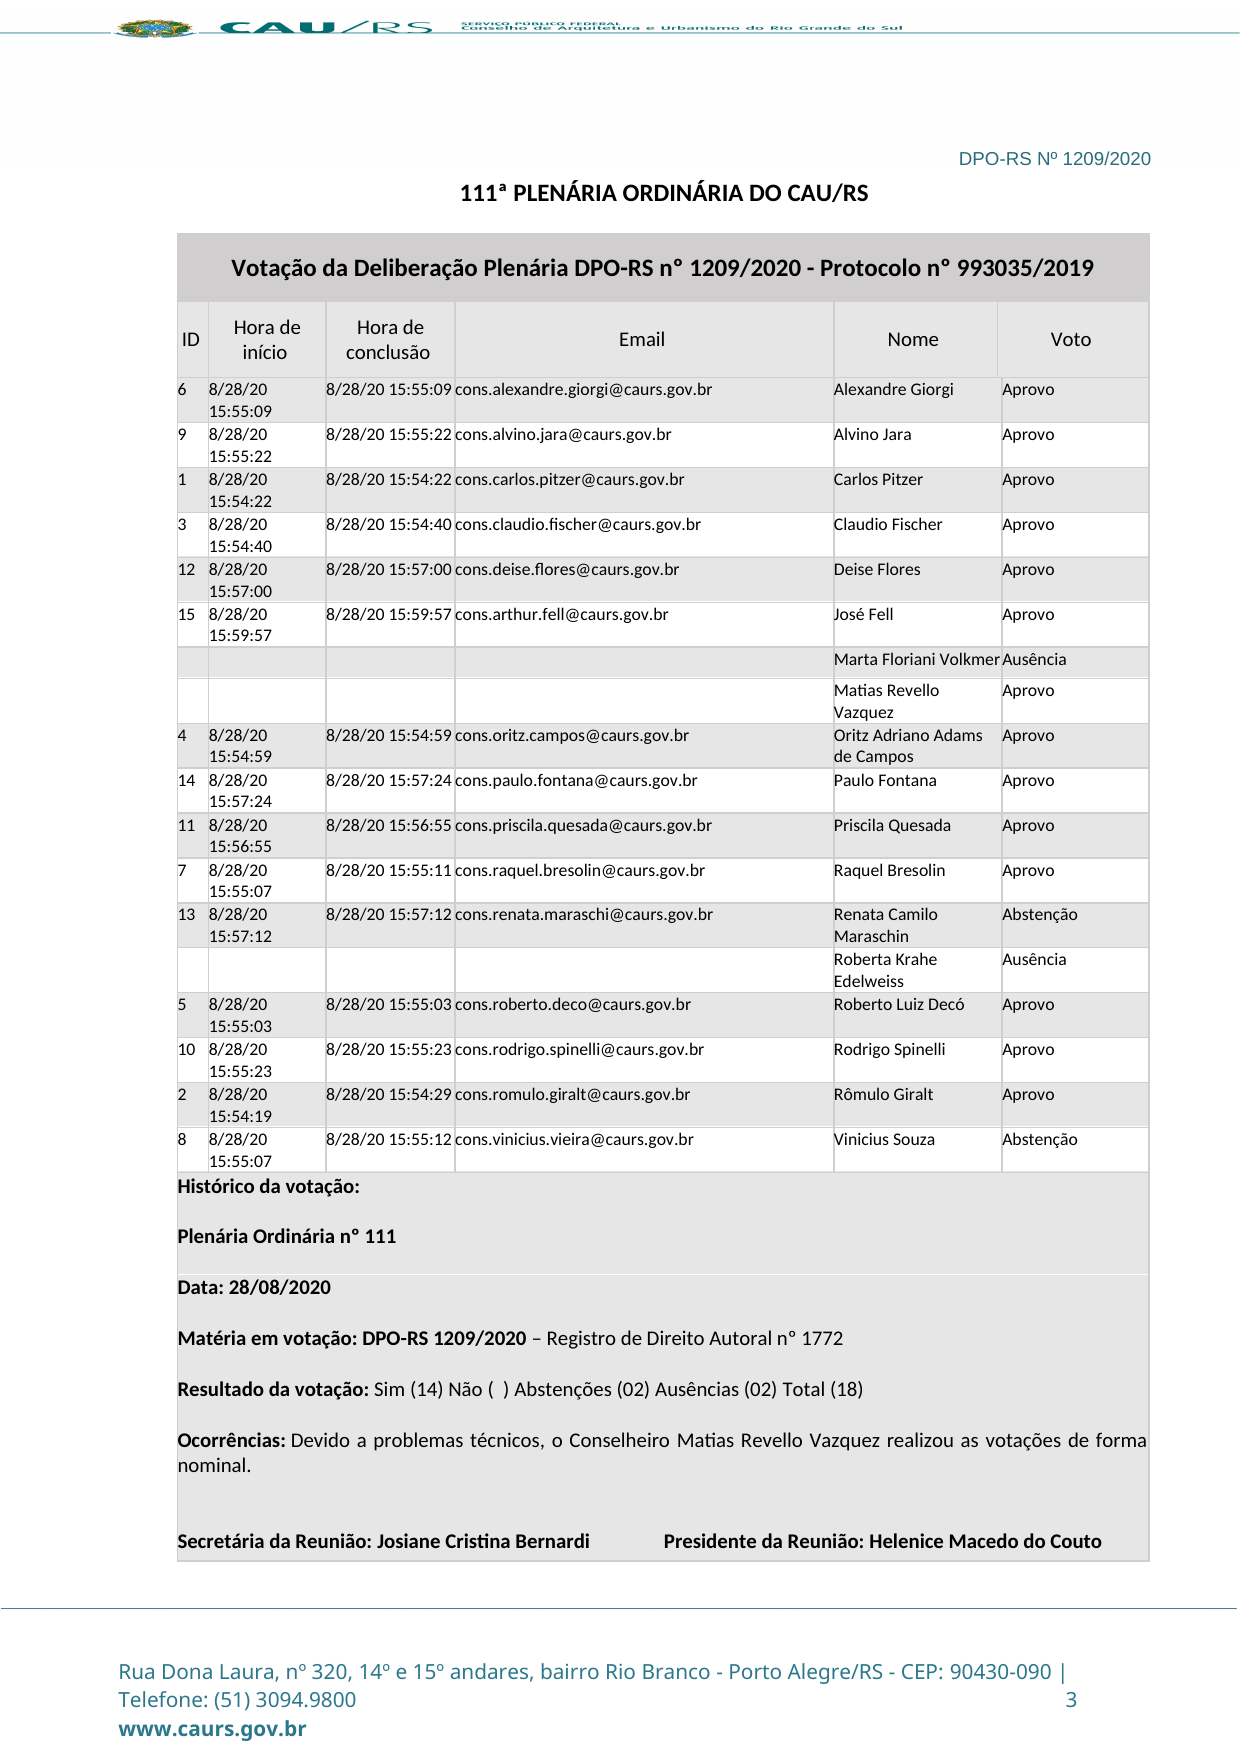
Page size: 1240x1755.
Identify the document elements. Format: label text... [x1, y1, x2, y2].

table_cell Ausência [1003, 648, 1148, 677]
table_cell Aprovo [1003, 423, 1148, 467]
table_cell [327, 948, 454, 992]
table_cell 8 [178, 1128, 208, 1171]
table_cell 3 [178, 513, 208, 556]
table_cell 8/28/20 15:55:23 [327, 1038, 454, 1082]
table_cell cons.renata.maraschi@caurs.gov.br [456, 904, 833, 947]
table_cell Voto [998, 302, 1148, 377]
table_cell Aprovo [1003, 814, 1148, 857]
table_cell 8/28/20 15:55:23 [209, 1038, 325, 1082]
table_cell cons.carlos.pitzer@caurs.gov.br [456, 468, 833, 512]
table_cell 10 [178, 1038, 208, 1082]
table_cell Raquel Bresolin [835, 859, 1001, 902]
table_cell [456, 948, 833, 992]
table_cell 8/28/20 15:54:40 [209, 513, 325, 556]
table_cell Marta Floriani Volkmer [835, 648, 1001, 677]
table_cell Priscila Quesada [835, 814, 1001, 857]
table_cell Abstenção [1003, 904, 1148, 947]
table_cell 8/28/20 15:55:22 [327, 423, 454, 467]
table_cell 14 [178, 769, 208, 812]
table_cell 15 [178, 603, 208, 646]
table_cell 8/28/20 15:54:19 [209, 1083, 325, 1126]
table_cell cons.alexandre.giorgi@caurs.gov.br [456, 378, 833, 422]
table_cell 8/28/20 15:54:29 [327, 1083, 454, 1126]
table_cell 8/28/20 15:55:09 [209, 378, 325, 422]
table_cell 1 [178, 468, 208, 512]
table_cell [209, 948, 325, 992]
table_cell 11 [178, 814, 208, 857]
table_cell Alvino Jara [835, 423, 1001, 467]
table_cell cons.roberto.deco@caurs.gov.br [456, 993, 833, 1037]
table_cell 8/28/20 15:57:24 [327, 769, 454, 812]
table_cell Aprovo [1003, 1038, 1148, 1082]
table_cell Deise Flores [835, 558, 1001, 601]
table_cell 8/28/20 15:54:40 [327, 513, 454, 556]
table_cell Roberta Krahe Edelweiss [835, 948, 1001, 992]
table_cell [178, 948, 208, 992]
table_cell 2 [178, 1083, 208, 1126]
table_cell Resultado da votação: Sim (14) Não ( ) Abstenções (02) Ausências (02) Total (18) [178, 1376, 1148, 1427]
table_cell 8/28/20 15:57:12 [209, 904, 325, 947]
table_cell [456, 679, 833, 722]
table_cell Ausência [1003, 948, 1148, 992]
table_cell Aprovo [1003, 513, 1148, 556]
table_cell 8/28/20 15:55:03 [327, 993, 454, 1037]
table_cell [456, 648, 833, 677]
table_cell Aprovo [1003, 468, 1148, 512]
table_cell Aprovo [1003, 859, 1148, 902]
table_cell 8/28/20 15:55:09 [327, 378, 454, 422]
table_cell cons.arthur.fell@caurs.gov.br [456, 603, 833, 646]
table_cell Presidente da Reunião: Helenice Macedo do Couto [664, 1529, 1148, 1560]
table_cell 12 [178, 558, 208, 601]
table_cell Aprovo [1003, 558, 1148, 601]
table_cell cons.oritz.campos@caurs.gov.br [456, 724, 833, 767]
table_cell 8/28/20 15:55:07 [209, 859, 325, 902]
table_cell Aprovo [1003, 993, 1148, 1037]
table_cell 13 [178, 904, 208, 947]
table_cell Alexandre Giorgi [835, 378, 1001, 422]
table_cell Aprovo [1003, 679, 1148, 722]
table_cell José Fell [835, 603, 1001, 646]
table_cell cons.raquel.bresolin@caurs.gov.br [456, 859, 833, 902]
table_cell [209, 648, 325, 677]
table_cell Renata Camilo Maraschin [835, 904, 1001, 947]
table_cell 8/28/20 15:55:03 [209, 993, 325, 1037]
table_cell 8/28/20 15:54:22 [327, 468, 454, 512]
table_cell Oritz Adriano Adams de Campos [835, 724, 1001, 767]
table_cell 5 [178, 993, 208, 1037]
table_cell [178, 679, 208, 722]
table_cell 8/28/20 15:55:11 [327, 859, 454, 902]
table_cell ID [178, 302, 208, 377]
text 111ª PLENÁRIA ORDINÁRIA DO CAU/RS [177, 177, 1151, 208]
table_cell 8/28/20 15:54:22 [209, 468, 325, 512]
table_cell Rômulo Giralt [835, 1083, 1001, 1126]
table_cell Aprovo [1003, 724, 1148, 767]
table_cell Aprovo [1003, 603, 1148, 646]
table_header Votação da Deliberação Plenária DPO-RS nº 1209/2020 - Protocolo nº 993035/2019 [178, 235, 1148, 300]
table_cell [327, 648, 454, 677]
table_cell 8/28/20 15:56:55 [327, 814, 454, 857]
table_cell cons.romulo.giralt@caurs.gov.br [456, 1083, 833, 1126]
table_cell Aprovo [1003, 1083, 1148, 1126]
table_cell [209, 679, 325, 722]
table_cell 8/28/20 15:55:22 [209, 423, 325, 467]
table_cell 8/28/20 15:56:55 [209, 814, 325, 857]
table_cell 6 [178, 378, 208, 422]
table_cell Nome [835, 302, 997, 377]
table_cell Paulo Fontana [835, 769, 1001, 812]
table_cell cons.priscila.quesada@caurs.gov.br [456, 814, 833, 857]
table_cell Vinicius Souza [835, 1128, 1001, 1171]
table_cell cons.alvino.jara@caurs.gov.br [456, 423, 833, 467]
table_cell Rodrigo Spinelli [835, 1038, 1001, 1082]
table_cell 4 [178, 724, 208, 767]
table_cell Hora de conclusão [327, 302, 454, 377]
table_cell cons.rodrigo.spinelli@caurs.gov.br [456, 1038, 833, 1082]
table_cell 8/28/20 15:54:59 [327, 724, 454, 767]
table_cell Aprovo [1003, 378, 1148, 422]
table_cell 8/28/20 15:57:00 [209, 558, 325, 601]
table_cell Ocorrências: Devido a problemas técnicos, o Conselheiro Matias Revello Vazquez realizou as votações de forma nominal. [178, 1427, 1148, 1529]
table_cell Data: 28/08/2020 Matéria em votação: DPO-RS 1209/2020 – Registro de Direito Autoral nº 1772 [178, 1275, 1148, 1376]
table_cell 8/28/20 15:57:24 [209, 769, 325, 812]
table_cell 9 [178, 423, 208, 467]
table_cell 8/28/20 15:55:07 [209, 1128, 325, 1171]
table_cell [178, 648, 208, 677]
table_cell Carlos Pitzer [835, 468, 1001, 512]
table_cell Roberto Luiz Decó [835, 993, 1001, 1037]
table_cell 8/28/20 15:57:12 [327, 904, 454, 947]
table_cell 8/28/20 15:54:59 [209, 724, 325, 767]
table_cell cons.vinicius.vieira@caurs.gov.br [456, 1128, 833, 1171]
table_cell 8/28/20 15:59:57 [327, 603, 454, 646]
table_cell 7 [178, 859, 208, 902]
table_cell 8/28/20 15:55:12 [327, 1128, 454, 1171]
table_cell [327, 679, 454, 722]
table_cell Matias Revello Vazquez [835, 679, 1001, 722]
table_cell cons.paulo.fontana@caurs.gov.br [456, 769, 833, 812]
table_cell Abstenção [1003, 1128, 1148, 1171]
table_cell cons.deise.flores@caurs.gov.br [456, 558, 833, 601]
table_cell Secretária da Reunião: Josiane Cristina Bernardi [178, 1529, 664, 1560]
table_cell cons.claudio.fischer@caurs.gov.br [456, 513, 833, 556]
table_cell Histórico da votação: [178, 1173, 1148, 1224]
table_cell Plenária Ordinária nº 111 [178, 1224, 1148, 1274]
table_cell Hora de início [209, 302, 325, 377]
table_cell 8/28/20 15:59:57 [209, 603, 325, 646]
table_cell 8/28/20 15:57:00 [327, 558, 454, 601]
table_cell Email [456, 302, 833, 377]
table_cell Aprovo [1003, 769, 1148, 812]
table_cell Claudio Fischer [835, 513, 1001, 556]
